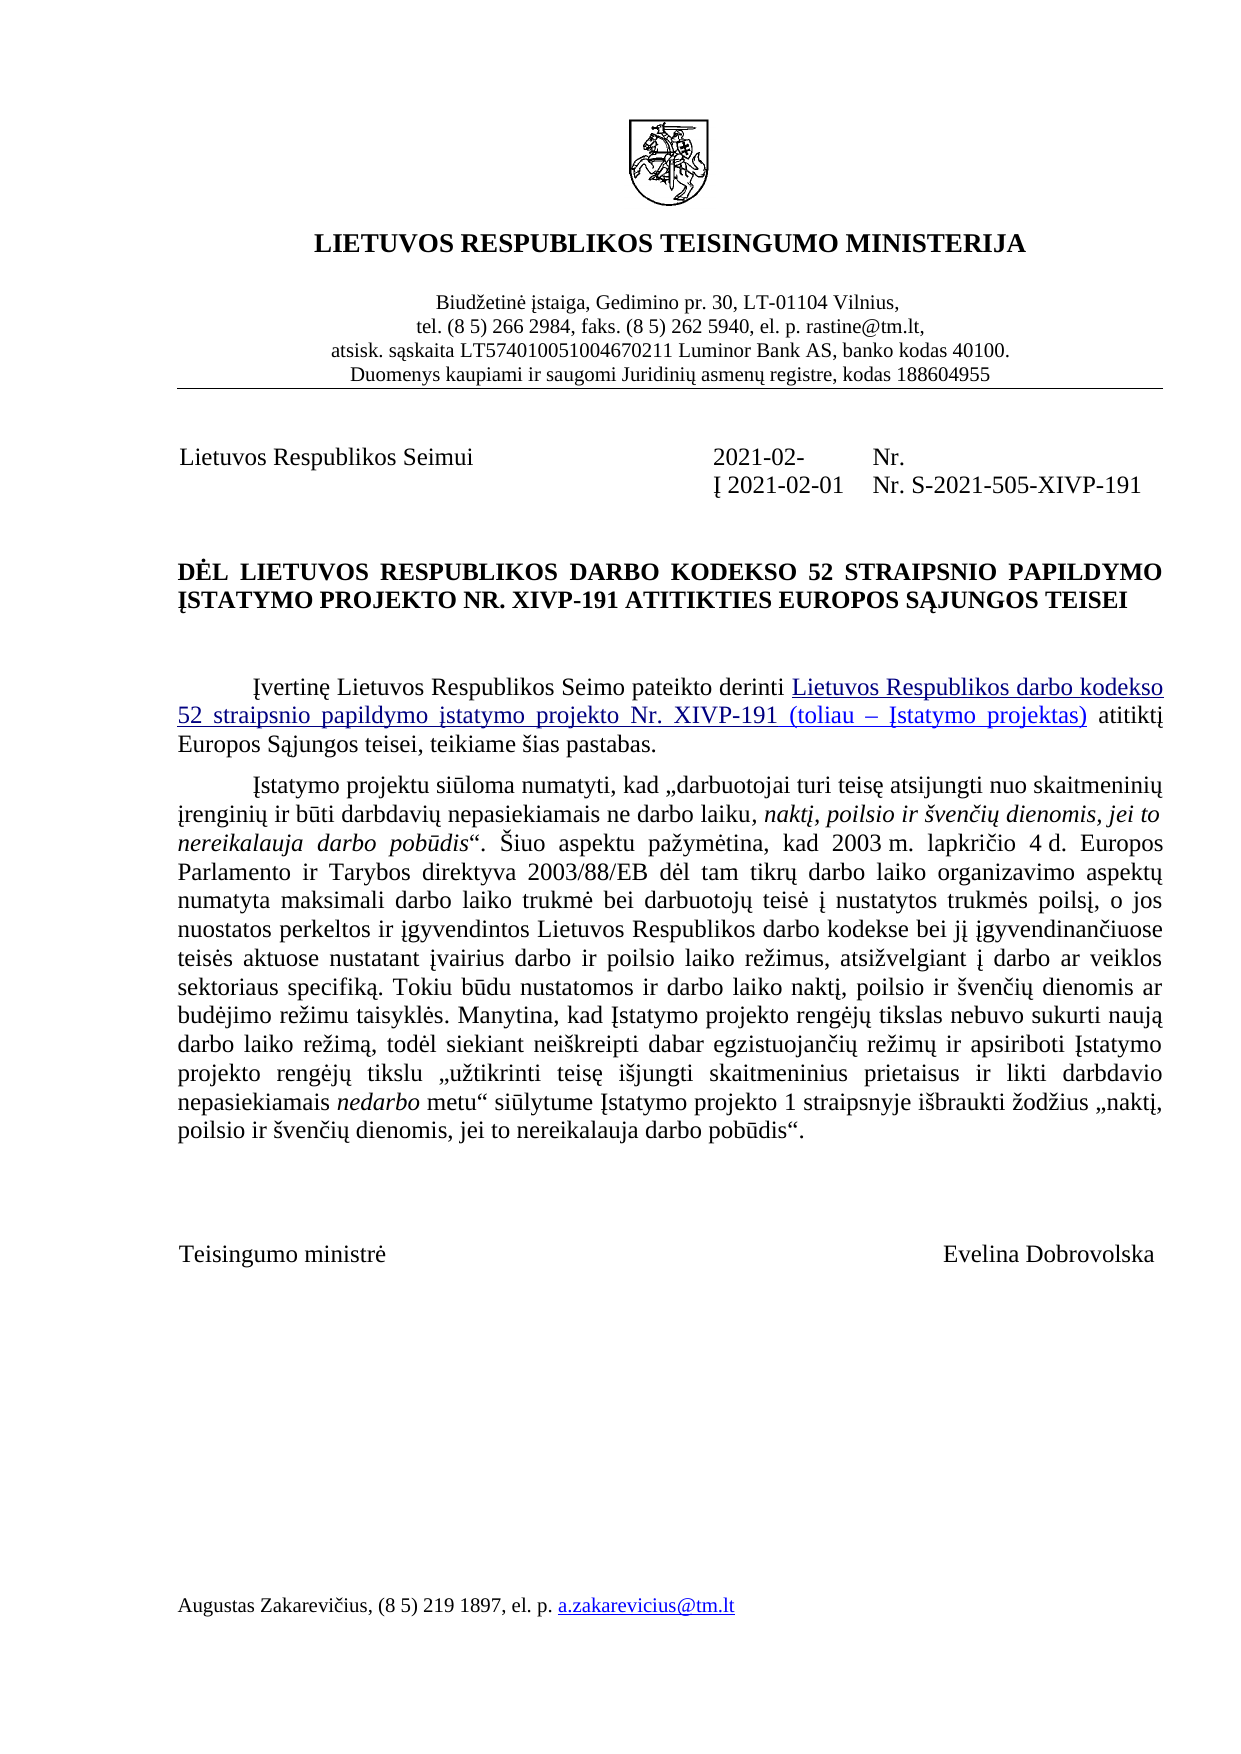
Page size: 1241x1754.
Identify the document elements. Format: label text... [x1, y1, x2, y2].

table_header Nr. [861, 442, 1162, 471]
text Augustas Zakarevičius, (8 5) 219 1897, el. p. a.zakarevicius@tm.lt [177, 1593, 1163, 1617]
table_cell Į 2021-02-01 [702, 471, 861, 499]
text Įstatymo projektu siūloma numatyti, kad „darbuotojai turi teisę atsijungti nuo skaitmeninių įrenginių ir būti darbdavių nepasiekiamais ne darbo laiku, naktį, poilsio ir švenčių dienomis, jei to nereikalauja darbo pobūdis“. Šiuo aspektu pažymėtina, kad 2003 m. lapkričio 4 d. Europos Parlamento ir Tarybos direktyva 2003/88/EB dėl tam tikrų darbo laiko organizavimo aspektų numatyta maksimali darbo laiko trukmė bei darbuotojų teisė į nustatytos trukmės poilsį, o jos nuostatos perkeltos ir įgyvendintos Lietuvos Respublikos darbo kodekse bei jį įgyvendinančiuose teisės aktuose nustatant įvairius darbo ir poilsio laiko režimus, atsižvelgiant į darbo ar veiklos sektoriaus specifiką. Tokiu būdu nustatomos ir darbo laiko naktį, poilsio ir švenčių dienomis ar budėjimo režimu taisyklės. Manytina, kad Įstatymo projekto rengėjų tikslas nebuvo sukurti naują darbo laiko režimą, todėl siekiant neiškreipti dabar egzistuojančių režimų ir apsiriboti Įstatymo projekto rengėjų tikslu „užtikrinti teisę išjungti skaitmeninius prietaisus ir likti darbdavio nepasiekiamais nedarbo metu“ siūlytume Įstatymo projekto 1 straipsnyje išbraukti žodžius „naktį, poilsio ir švenčių dienomis, jei to nereikalauja darbo pobūdis“. [177, 771, 1163, 1144]
table_header Evelina Dobrovolska [738, 1239, 1170, 1268]
table_header 2021-02- [702, 442, 861, 471]
text DĖL LIETUVOS RESPUBLIKOS DARBO KODEKSO 52 STRAIPSNIO PAPILDYMO ĮSTATYMO PROJEKTO NR. XIVP-191 ATITIKTIES EUROPOS SĄJUNGOS TEISEI [177, 557, 1163, 614]
text Įvertinę Lietuvos Respublikos Seimo pateikto derinti Lietuvos Respublikos darbo kodekso 52 straipsnio papildymo įstatymo projekto Nr. XIVP-191 (toliau – Įstatymo projektas) atitiktį Europos Sąjungos teisei, teikiame šias pastabas. [177, 672, 1163, 758]
table_cell [168, 471, 702, 499]
table_header Teisingumo ministrė [167, 1239, 738, 1268]
table_cell Nr. S-2021-505-XIVP-191 [861, 471, 1162, 499]
table_header Lietuvos Respublikos Seimui [168, 442, 702, 471]
